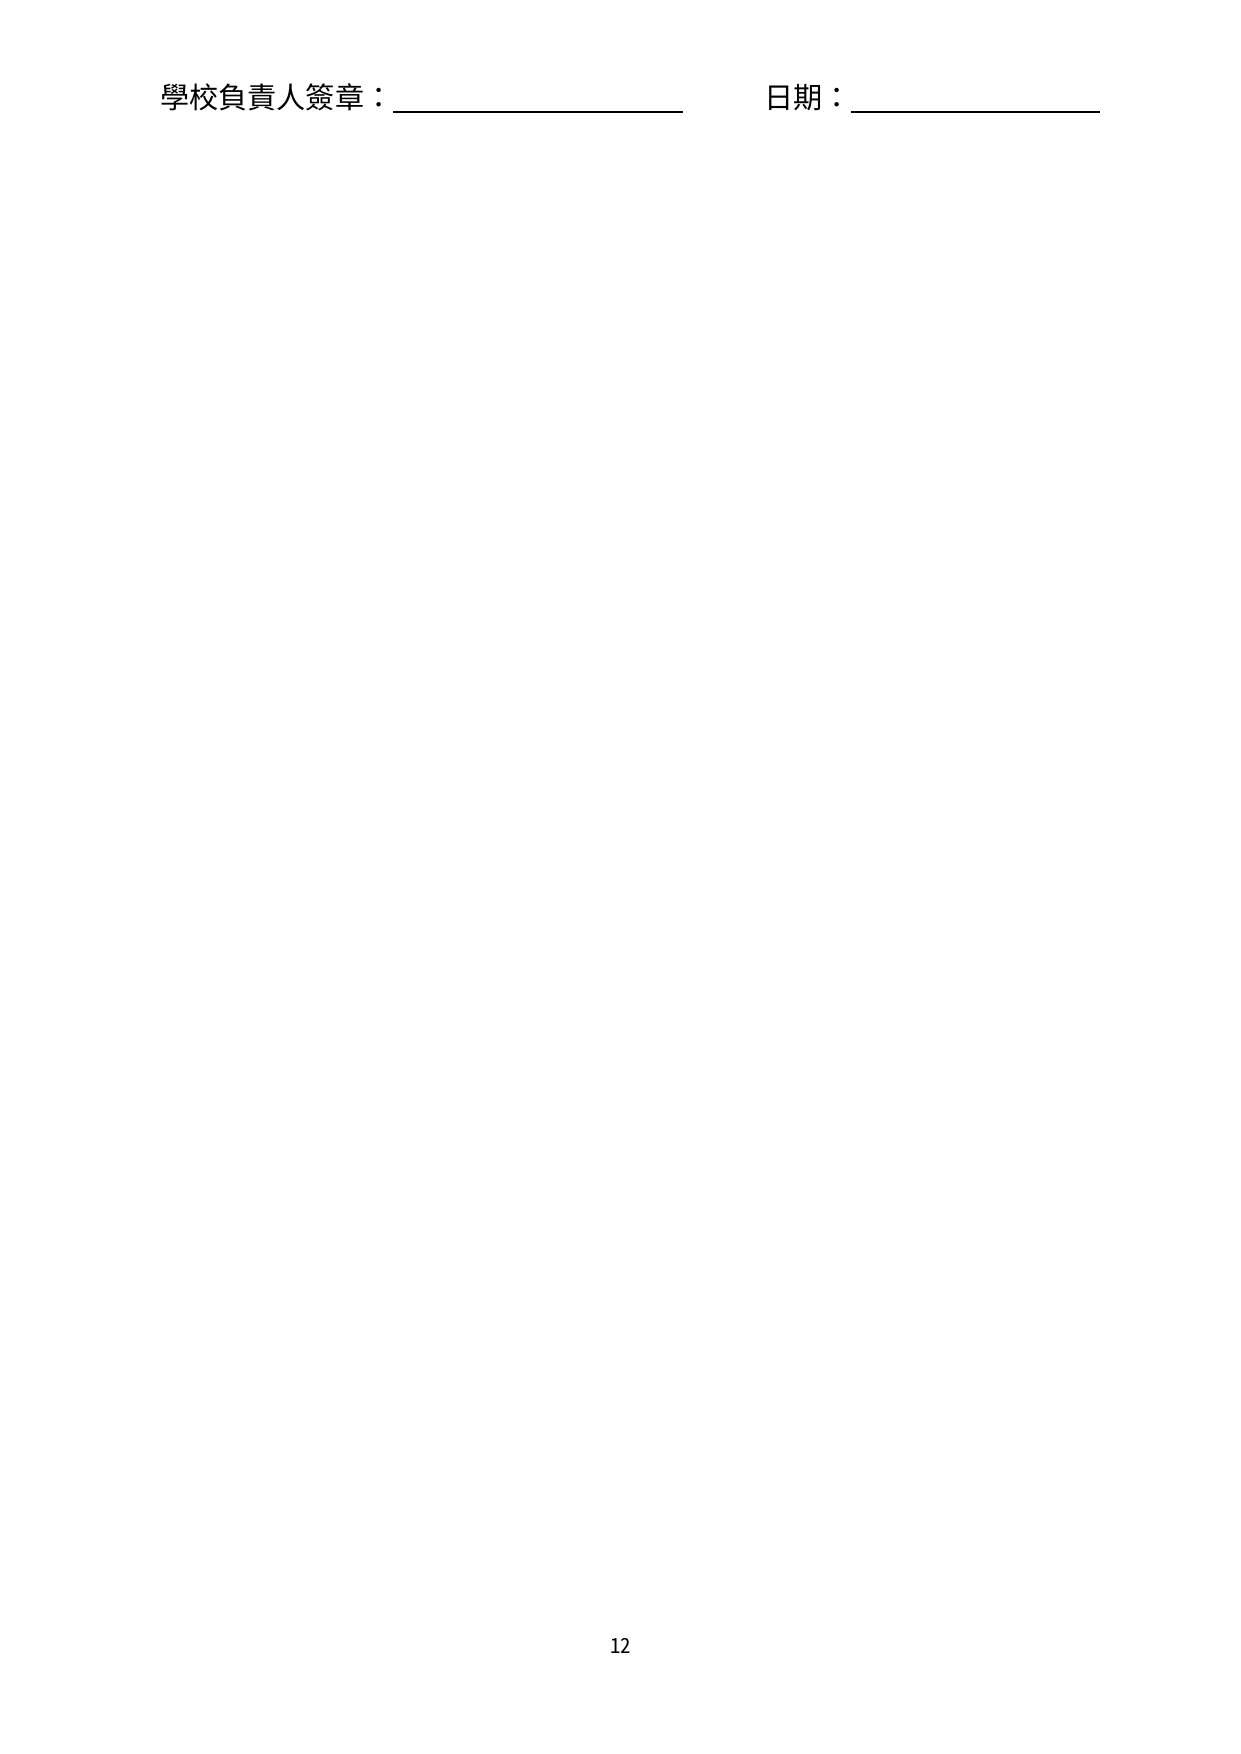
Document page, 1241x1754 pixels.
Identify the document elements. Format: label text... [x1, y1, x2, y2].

text 學校負責人簽章： 日期： [131, 75, 1122, 117]
